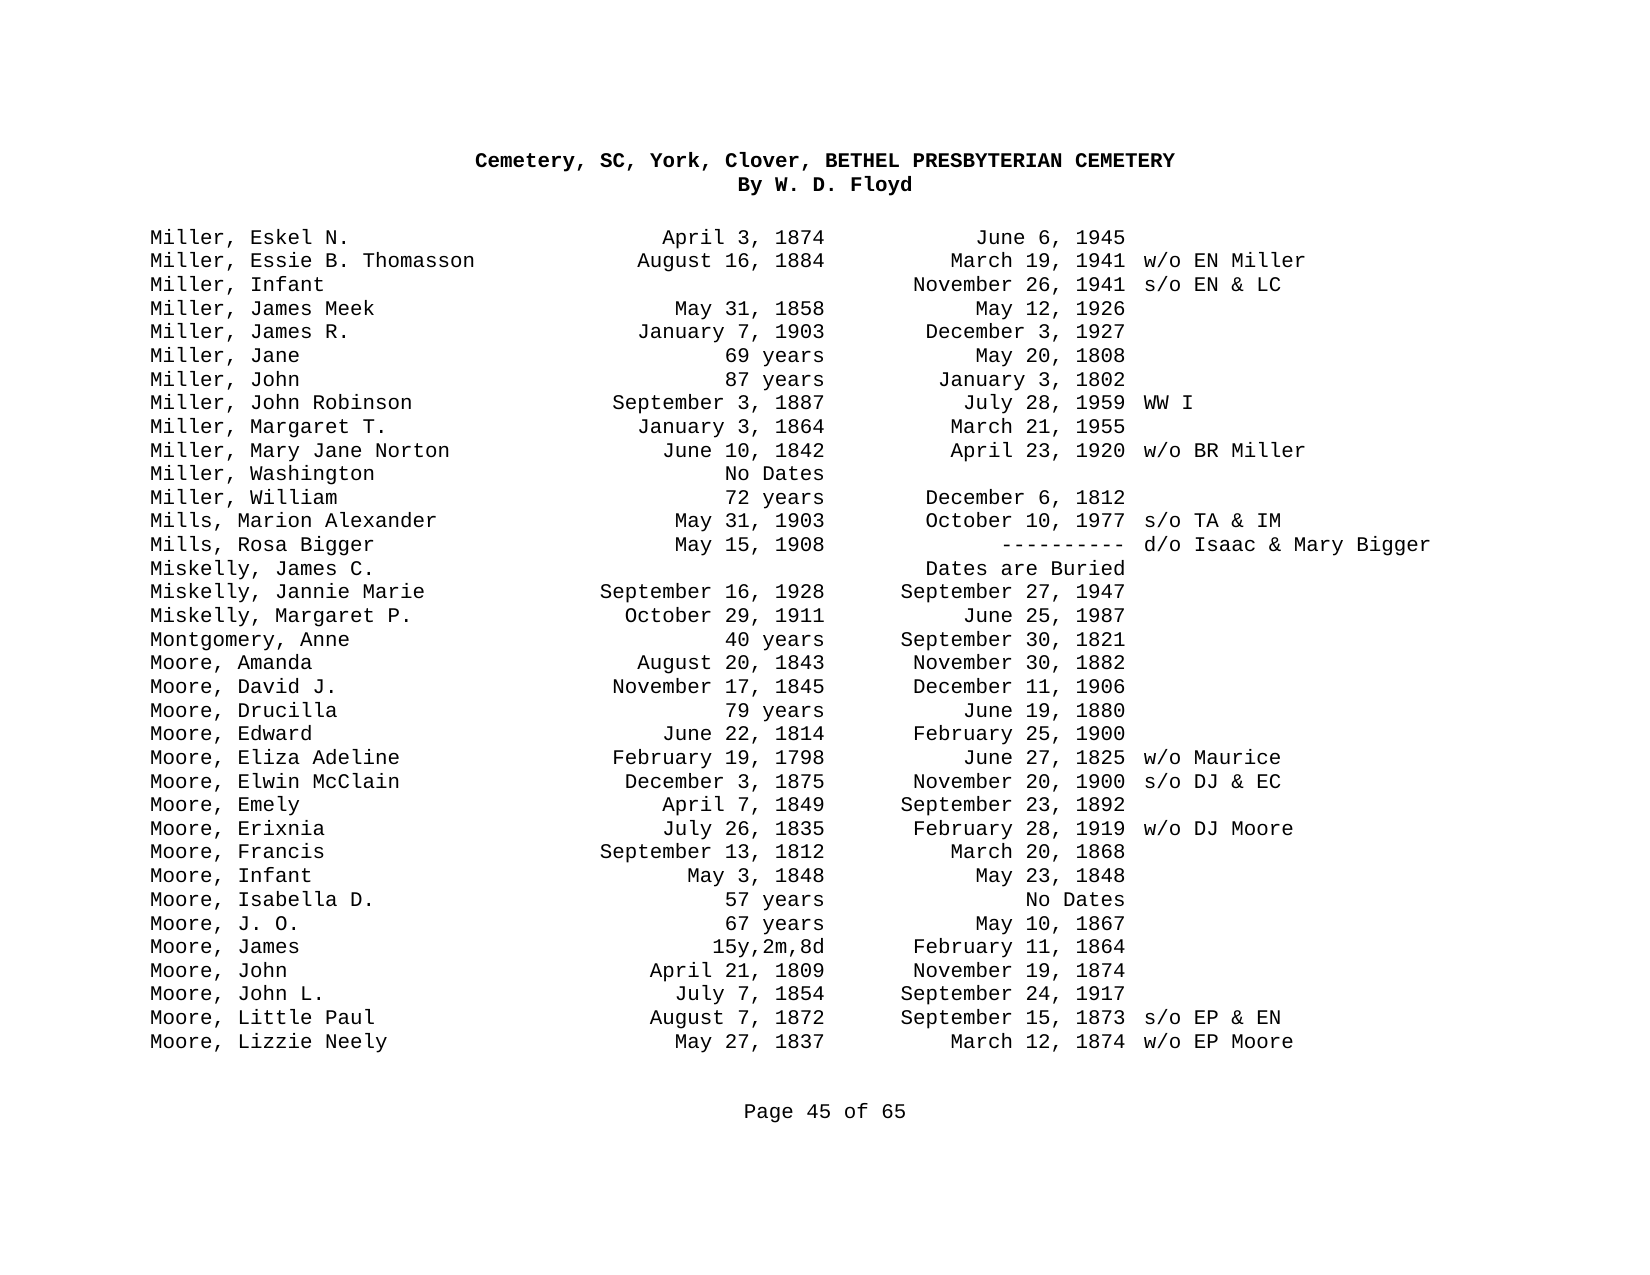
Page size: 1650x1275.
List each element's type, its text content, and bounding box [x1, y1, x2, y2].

list Miller, Essie B. Thomasson August 16, 1884 March 19, 1941 w/o EN Miller [150, 250, 1500, 274]
list Moore, Infant May 3, 1848 May 23, 1848 [150, 865, 1500, 889]
list Moore, John L. July 7, 1854 September 24, 1917 [150, 983, 1500, 1007]
list Miller, William 72 years December 6, 1812 [150, 487, 1500, 511]
list Miller, Margaret T. January 3, 1864 March 21, 1955 [150, 416, 1500, 439]
list Moore, Erixnia July 26, 1835 February 28, 1919 w/o DJ Moore [150, 818, 1500, 842]
list Miller, James Meek May 31, 1858 May 12, 1926 [150, 298, 1500, 321]
list Moore, John April 21, 1809 November 19, 1874 [150, 960, 1500, 983]
list Moore, Little Paul August 7, 1872 September 15, 1873 s/o EP & EN [150, 1007, 1500, 1031]
list Moore, Lizzie Neely May 27, 1837 March 12, 1874 w/o EP Moore [150, 1031, 1500, 1054]
list Moore, Eliza Adeline February 19, 1798 June 27, 1825 w/o Maurice [150, 747, 1500, 771]
list Mills, Rosa Bigger May 15, 1908 ---------- d/o Isaac & Mary Bigger [150, 534, 1500, 558]
list Miskelly, Margaret P. October 29, 1911 June 25, 1987 [150, 605, 1500, 629]
list Moore, Amanda August 20, 1843 November 30, 1882 [150, 652, 1500, 676]
list Mills, Marion Alexander May 31, 1903 October 10, 1977 s/o TA & IM [150, 511, 1500, 534]
list Miller, Washington No Dates [150, 463, 1500, 487]
list Miskelly, James C. Dates are Buried [150, 558, 1500, 581]
list Miller, Mary Jane Norton June 10, 1842 April 23, 1920 w/o BR Miller [150, 439, 1500, 463]
list Moore, David J. November 17, 1845 December 11, 1906 [150, 676, 1500, 700]
list Moore, Isabella D. 57 years No Dates [150, 889, 1500, 912]
list Moore, J. O. 67 years May 10, 1867 [150, 912, 1500, 936]
list Moore, Drucilla 79 years June 19, 1880 [150, 700, 1500, 723]
list Miller, Eskel N. April 3, 1874 June 6, 1945 [150, 227, 1500, 250]
list Miller, John 87 years January 3, 1802 [150, 369, 1500, 392]
list Miller, James R. January 7, 1903 December 3, 1927 [150, 321, 1500, 345]
list Moore, James 15y,2m,8d February 11, 1864 [150, 936, 1500, 960]
list Moore, Elwin McClain December 3, 1875 November 20, 1900 s/o DJ & EC [150, 771, 1500, 794]
list Miskelly, Jannie Marie September 16, 1928 September 27, 1947 [150, 581, 1500, 605]
list Moore, Emely April 7, 1849 September 23, 1892 [150, 794, 1500, 818]
list Moore, Francis September 13, 1812 March 20, 1868 [150, 842, 1500, 865]
list Moore, Edward June 22, 1814 February 25, 1900 [150, 723, 1500, 747]
list Miller, Jane 69 years May 20, 1808 [150, 345, 1500, 369]
list Montgomery, Anne 40 years September 30, 1821 [150, 629, 1500, 652]
list Miller, John Robinson September 3, 1887 July 28, 1959 WW I [150, 392, 1500, 416]
list Miller, Infant November 26, 1941 s/o EN & LC [150, 274, 1500, 298]
